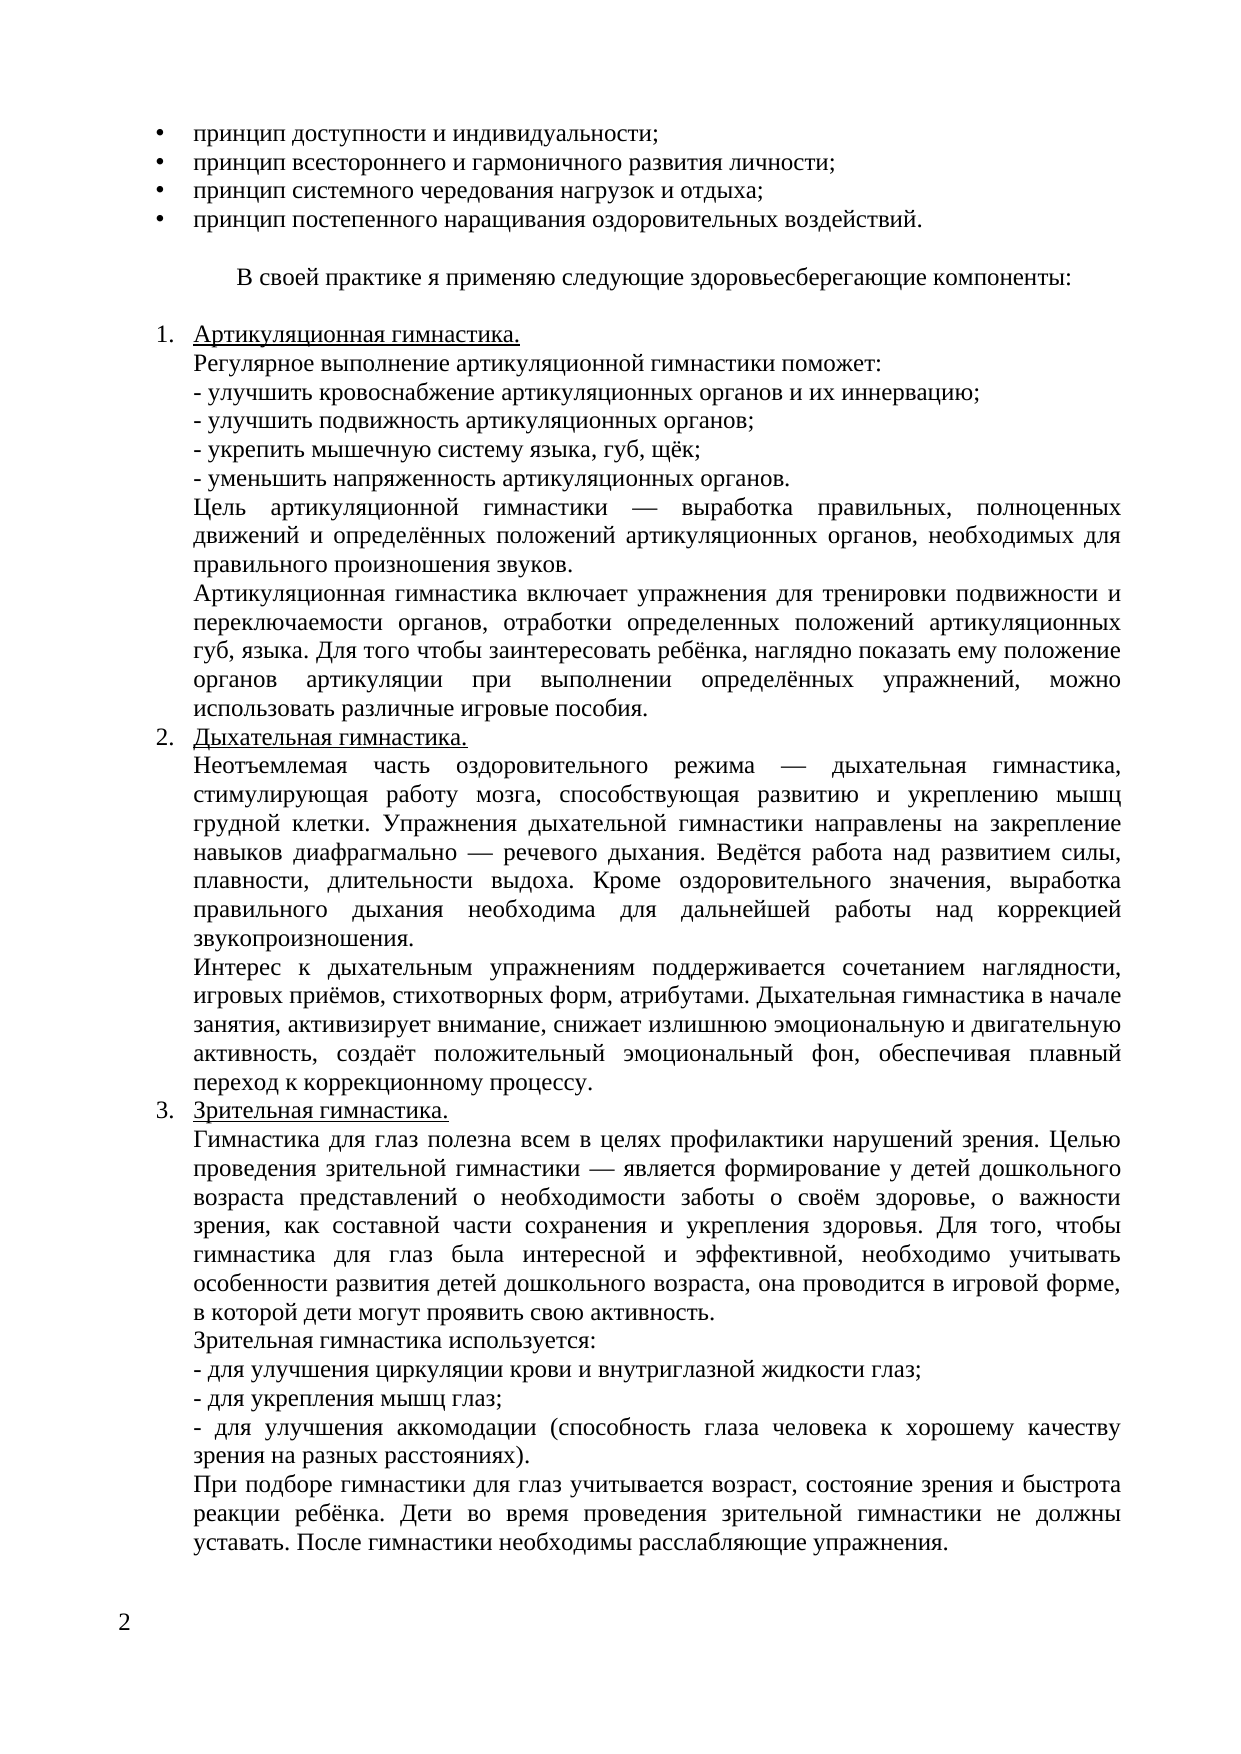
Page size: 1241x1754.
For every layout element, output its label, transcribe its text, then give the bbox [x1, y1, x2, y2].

list Регулярное выполнение артикуляционной гимнастики поможет: [156, 348, 1122, 377]
list - для улучшения циркуляции крови и внутриглазной жидкости глаз; [156, 1354, 1122, 1383]
list При подборе гимнастики для глаз учитывается возраст, состояние зрения и быстрота реакции ребёнка. Дети во время проведения зрительной гимнастики не должны уставать. После гимнастики необходимы расслабляющие упражнения. [156, 1469, 1122, 1556]
list Интерес к дыхательным упражнениям поддерживается сочетанием наглядности, игровых приёмов, стихотворных форм, атрибутами. Дыхательная гимнастика в начале занятия, активизирует внимание, снижает излишнюю эмоциональную и двигательную активность, создаёт положительный эмоциональный фон, обеспечивая плавный переход к коррекционному процессу. [156, 952, 1122, 1096]
text В своей практике я применяю следующие здоровьесберегающие компоненты: [118, 262, 1122, 291]
list Цель артикуляционной гимнастики — выработка правильных, полноценных движений и определённых положений артикуляционных органов, необходимых для правильного произношения звуков. [156, 492, 1122, 578]
list Артикуляционная гимнастика включает упражнения для тренировки подвижности и переключаемости органов, отработки определенных положений артикуляционных губ, языка. Для того чтобы заинтересовать ребёнка, наглядно показать ему положение органов артикуляции при выполнении определённых упражнений, можно использовать различные игровые пособия. [156, 578, 1122, 722]
list - для улучшения аккомодации (способность глаза человека к хорошему качеству зрения на разных расстояниях). [156, 1412, 1122, 1469]
list Артикуляционная гимнастика. [156, 319, 1122, 348]
list принцип постепенного наращивания оздоровительных воздействий. [156, 204, 1122, 233]
list - улучшить подвижность артикуляционных органов; [156, 406, 1122, 434]
list - укрепить мышечную систему языка, губ, щёк; [156, 434, 1122, 463]
list Дыхательная гимнастика. [156, 722, 1122, 751]
list Зрительная гимнастика используется: [156, 1326, 1122, 1354]
list Зрительная гимнастика. [156, 1096, 1122, 1124]
list принцип доступности и индивидуальности; [156, 118, 1122, 147]
list - улучшить кровоснабжение артикуляционных органов и их иннервацию; [156, 377, 1122, 406]
list принцип всестороннего и гармоничного развития личности; [156, 147, 1122, 176]
list Неотъемлемая часть оздоровительного режима — дыхательная гимнастика, стимулирующая работу мозга, способствующая развитию и укреплению мышц грудной клетки. Упражнения дыхательной гимнастики направлены на закрепление навыков диафрагмально — речевого дыхания. Ведётся работа над развитием силы, плавности, длительности выдоха. Кроме оздоровительного значения, выработка правильного дыхания необходима для дальнейшей работы над коррекцией звукопроизношения. [156, 751, 1122, 952]
list - уменьшить напряженность артикуляционных органов. [156, 463, 1122, 492]
list Гимнастика для глаз полезна всем в целях профилактики нарушений зрения. Целью проведения зрительной гимнастики — является формирование у детей дошкольного возраста представлений о необходимости заботы о своём здоровье, о важности зрения, как составной части сохранения и укрепления здоровья. Для того, чтобы гимнастика для глаз была интересной и эффективной, необходимо учитывать особенности развития детей дошкольного возраста, она проводится в игровой форме, в которой дети могут проявить свою активность. [156, 1124, 1122, 1326]
list принцип системного чередования нагрузок и отдыха; [156, 176, 1122, 204]
list - для укрепления мышц глаз; [156, 1383, 1122, 1412]
